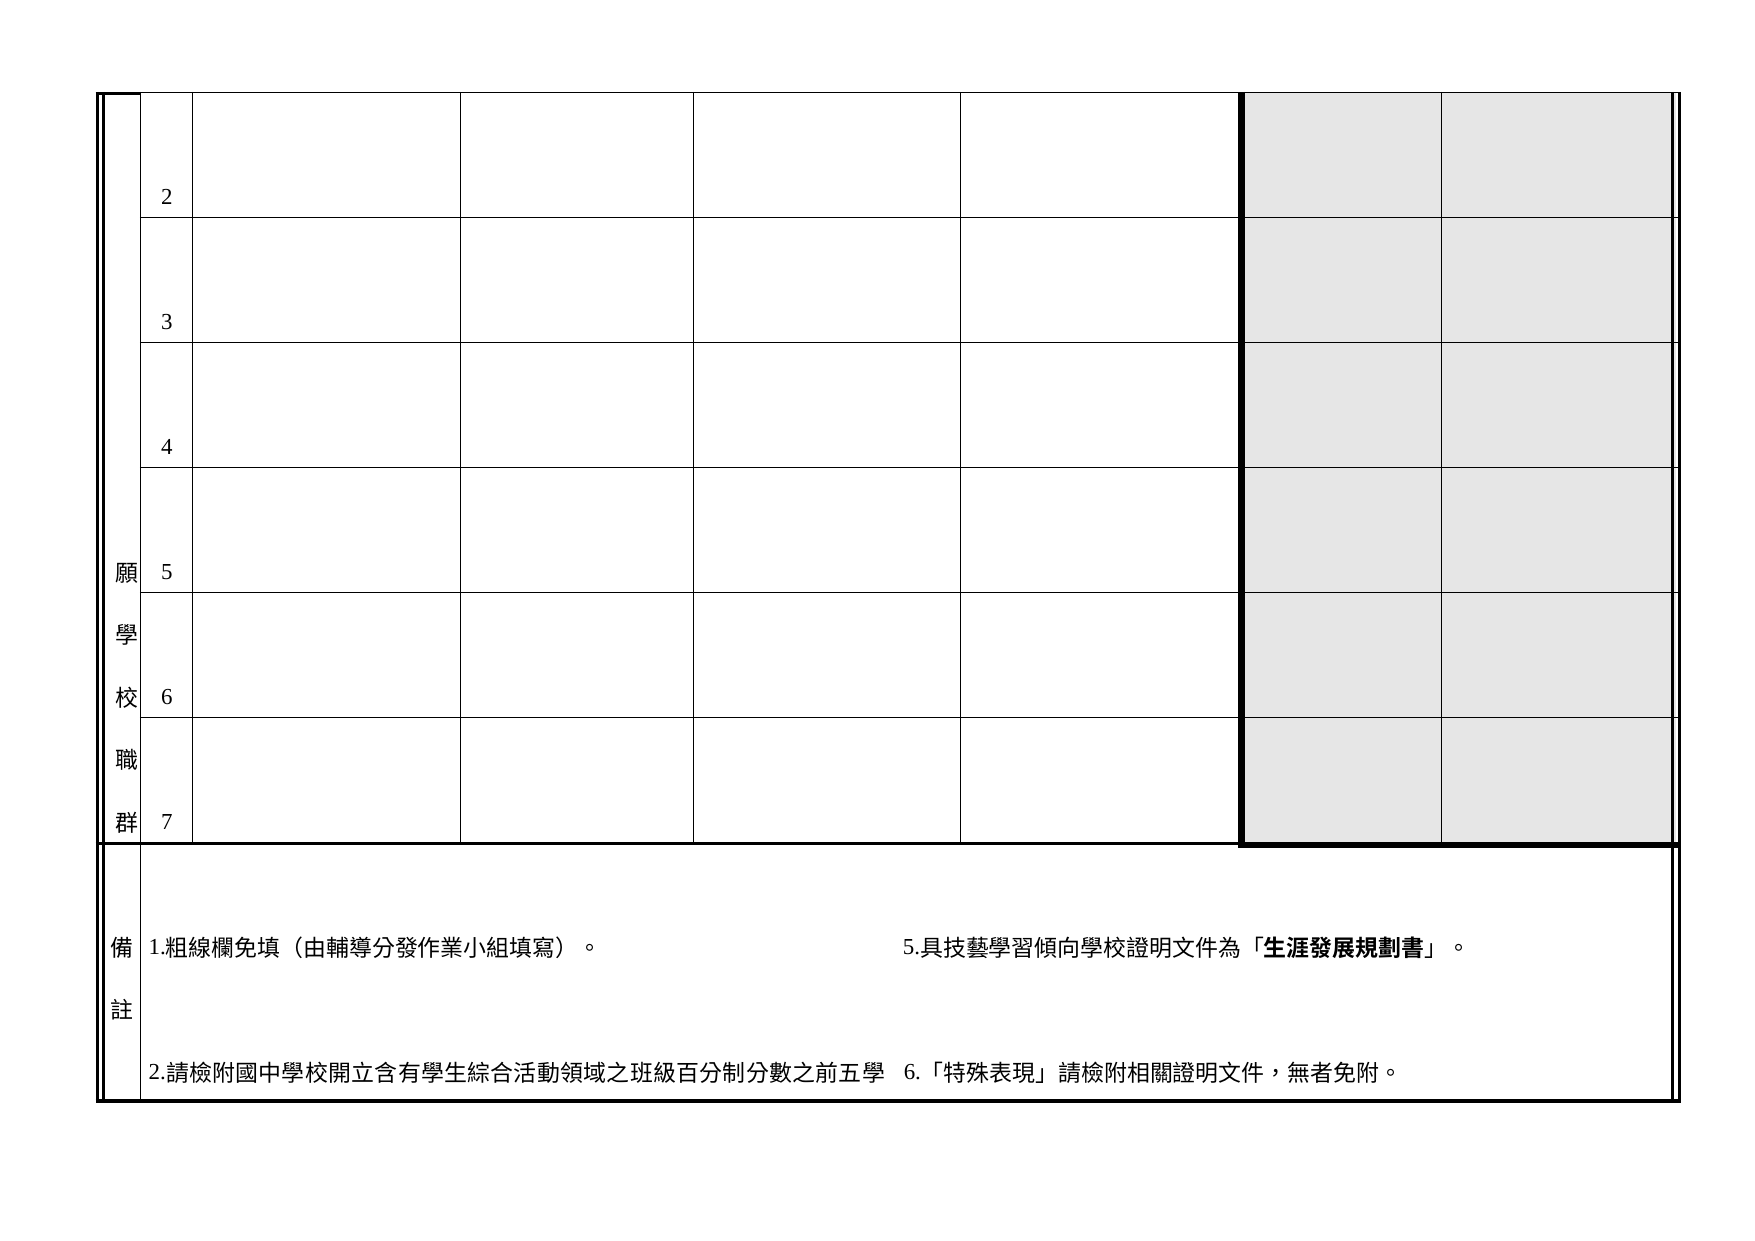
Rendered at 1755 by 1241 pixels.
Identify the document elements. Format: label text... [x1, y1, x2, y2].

table_cell 備 註 [105, 845, 140, 1099]
table_cell [1245, 343, 1441, 467]
table_cell [1442, 343, 1671, 467]
table_cell [461, 343, 693, 467]
table_cell [461, 593, 693, 717]
table_cell [1245, 93, 1441, 217]
table_cell 3 [141, 218, 192, 342]
table_cell 6 [141, 593, 192, 717]
table_cell [1442, 718, 1671, 842]
table_cell [193, 93, 460, 217]
table_cell [694, 93, 960, 217]
table_cell [461, 718, 693, 842]
table_cell 2 [141, 93, 192, 217]
table_cell [1245, 718, 1441, 842]
table_cell 5 [141, 468, 192, 592]
table_cell [1442, 593, 1671, 717]
table_cell [1245, 218, 1441, 342]
table_cell [193, 718, 460, 842]
table_cell [961, 468, 1238, 592]
table_cell [961, 93, 1238, 217]
table_cell [1442, 218, 1671, 342]
table_cell [694, 593, 960, 717]
table_cell [694, 718, 960, 842]
table_cell [961, 218, 1238, 342]
table_cell [193, 343, 460, 467]
table_cell 申請分發志願學校職群科別 [105, 95, 140, 842]
table_cell 5.具技藝學習傾向學校證明文件為「生涯發展規劃書」。 6.「特殊表現」請檢附相關證明文件，無者免附。 [896, 845, 1671, 1099]
table_cell [694, 343, 960, 467]
table_cell 7 [141, 718, 192, 842]
table_cell [961, 343, 1238, 467]
table_cell [1442, 93, 1671, 217]
table_cell [694, 468, 960, 592]
table_cell [193, 593, 460, 717]
table_cell [694, 218, 960, 342]
table_cell [1245, 593, 1441, 717]
table_cell [461, 468, 693, 592]
table_cell [461, 218, 693, 342]
table_cell [1442, 468, 1671, 592]
table_cell [961, 593, 1238, 717]
table_cell [193, 468, 460, 592]
table_cell [193, 218, 460, 342]
table_cell 1.粗線欄免填（由輔導分發作業小組填寫）。 2.請檢附國中學校開立含有學生綜合活動領域之班級百分制分數之前五學 [141, 845, 896, 1099]
table_cell [461, 93, 693, 217]
table_cell 4 [141, 343, 192, 467]
table_cell [1245, 468, 1441, 592]
table_cell [961, 718, 1238, 842]
